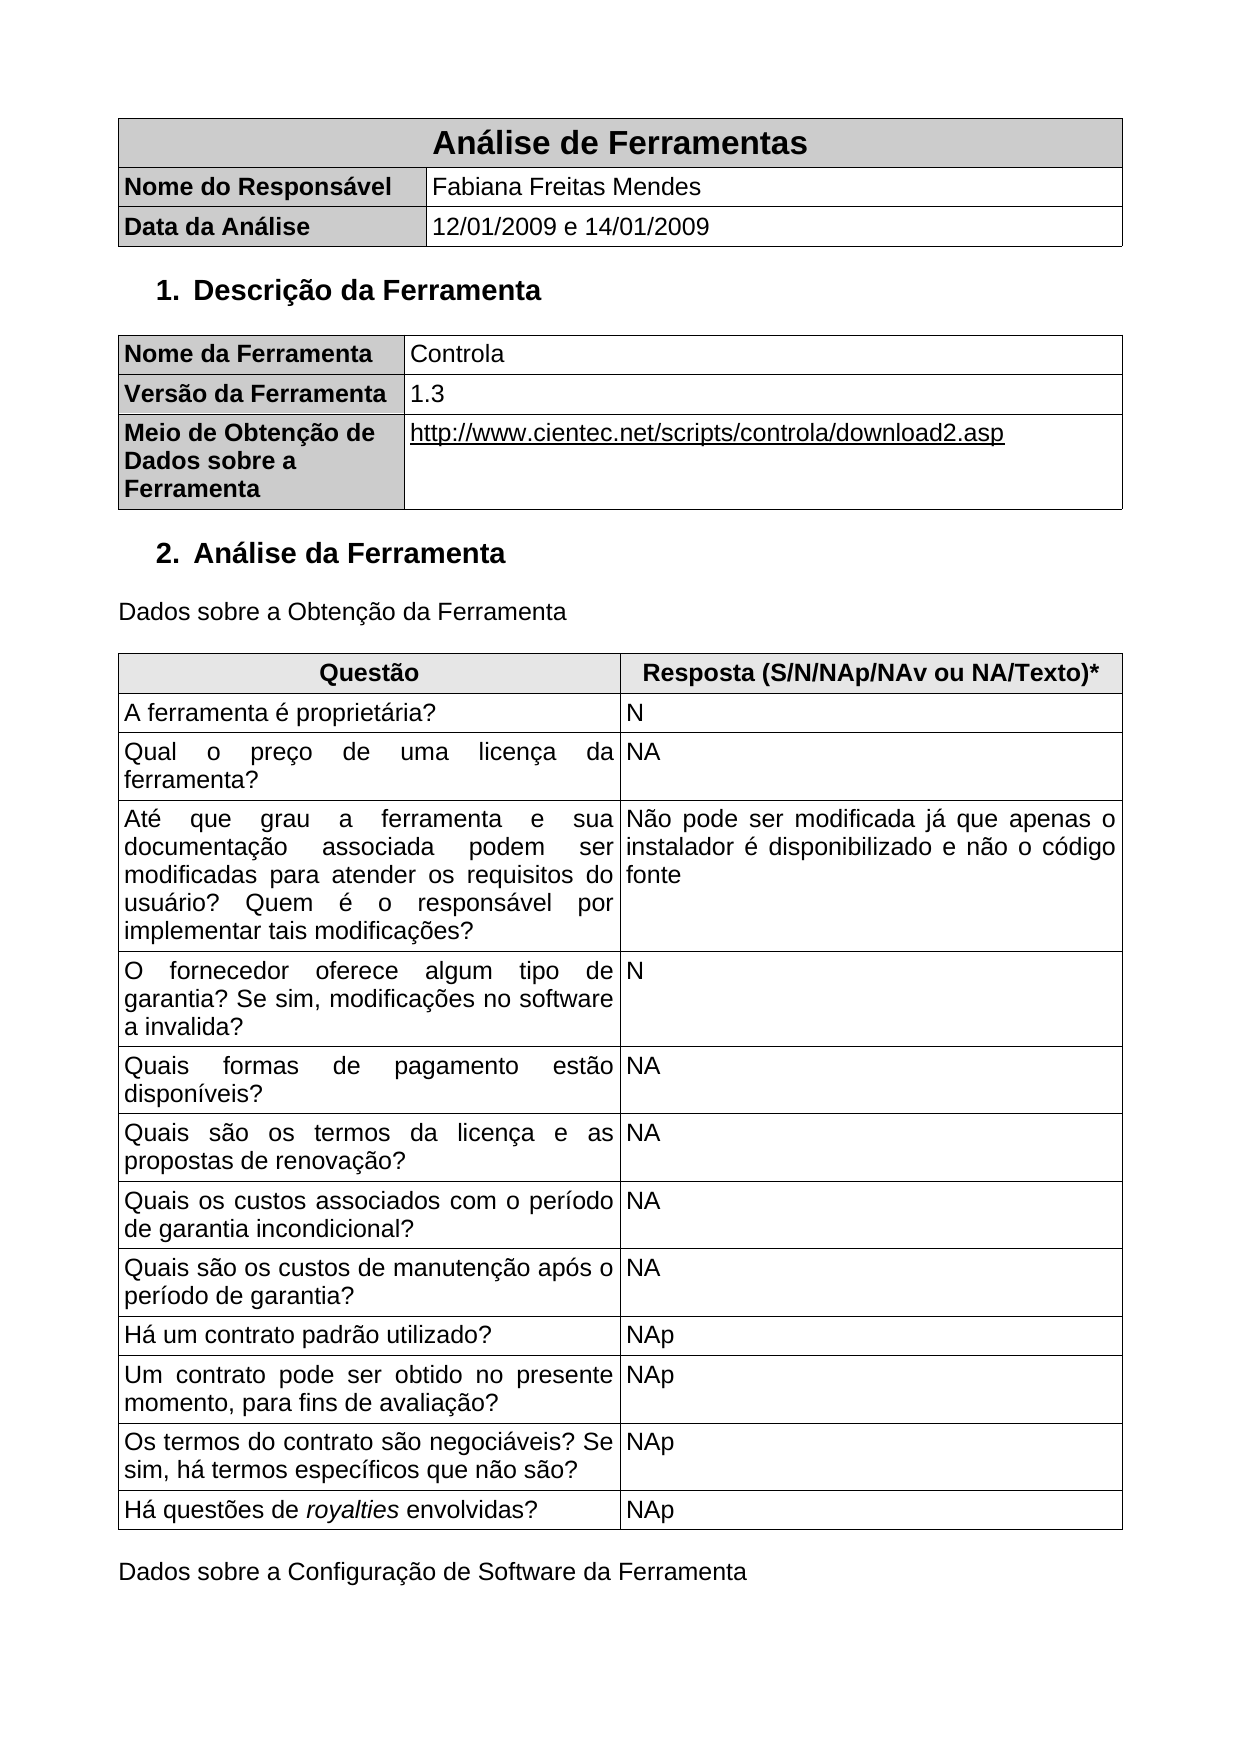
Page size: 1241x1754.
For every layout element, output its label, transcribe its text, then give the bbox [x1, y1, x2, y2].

table_cell NA [621, 1249, 1122, 1316]
table_cell Um contrato pode ser obtido no presente momento, para fins de avaliação? [119, 1356, 620, 1422]
table_cell Data da Análise [119, 207, 426, 246]
table_cell NA [621, 1182, 1122, 1248]
table_cell NAp [621, 1424, 1122, 1490]
table_cell NA [621, 1047, 1122, 1113]
table_cell 1.3 [405, 375, 1122, 413]
table_header Controla [405, 336, 1122, 374]
table_cell 12/01/2009 e 14/01/2009 [427, 207, 1122, 246]
table_cell Qual o preço de uma licença da ferramenta? [119, 733, 620, 799]
table_cell Há um contrato padrão utilizado? [119, 1317, 620, 1355]
table_cell Versão da Ferramenta [119, 375, 404, 413]
table_cell http://www.cientec.net/scripts/controla/download2.asp [405, 415, 1122, 509]
table_cell Os termos do contrato são negociáveis? Se sim, há termos específicos que não são? [119, 1424, 620, 1490]
table_cell NAp [621, 1317, 1122, 1355]
table_cell Quais os custos associados com o período de garantia incondicional? [119, 1182, 620, 1248]
text Dados sobre a Obtenção da Ferramenta [118, 597, 1122, 625]
text Dados sobre a Configuração de Software da Ferramenta [118, 1557, 1122, 1585]
table_cell NA [621, 733, 1122, 799]
list Análise da Ferramenta [156, 537, 1122, 569]
table_cell Até que grau a ferramenta e sua documentação associada podem ser modificadas para atender os requisitos do usuário? Quem é o responsável por implementar tais modificações? [119, 801, 620, 951]
table_header Análise de Ferramentas [119, 119, 1122, 167]
table_cell A ferramenta é proprietária? [119, 694, 620, 732]
table_cell Meio de Obtenção de Dados sobre a Ferramenta [119, 415, 404, 509]
table_cell Quais são os termos da licença e as propostas de renovação? [119, 1114, 620, 1181]
table_header Nome da Ferramenta [119, 336, 404, 374]
table_cell Não pode ser modificada já que apenas o instalador é disponibilizado e não o código fonte [621, 801, 1122, 951]
table_cell N [621, 694, 1122, 732]
table_header Resposta (S/N/NAp/NAv ou NA/Texto)* [621, 654, 1122, 693]
table_cell Quais formas de pagamento estão disponíveis? [119, 1047, 620, 1113]
table_cell Nome do Responsável [119, 168, 426, 206]
table_cell O fornecedor oferece algum tipo de garantia? Se sim, modificações no software a invalida? [119, 952, 620, 1046]
table_cell N [621, 952, 1122, 1046]
table_header Questão [119, 654, 620, 693]
table_cell NAp [621, 1491, 1122, 1529]
list Descrição da Ferramenta [156, 274, 1122, 307]
table_cell Há questões de royalties envolvidas? [119, 1491, 620, 1529]
table_cell NA [621, 1114, 1122, 1181]
table_cell NAp [621, 1356, 1122, 1422]
table_cell Fabiana Freitas Mendes [427, 168, 1122, 206]
table_cell Quais são os custos de manutenção após o período de garantia? [119, 1249, 620, 1316]
